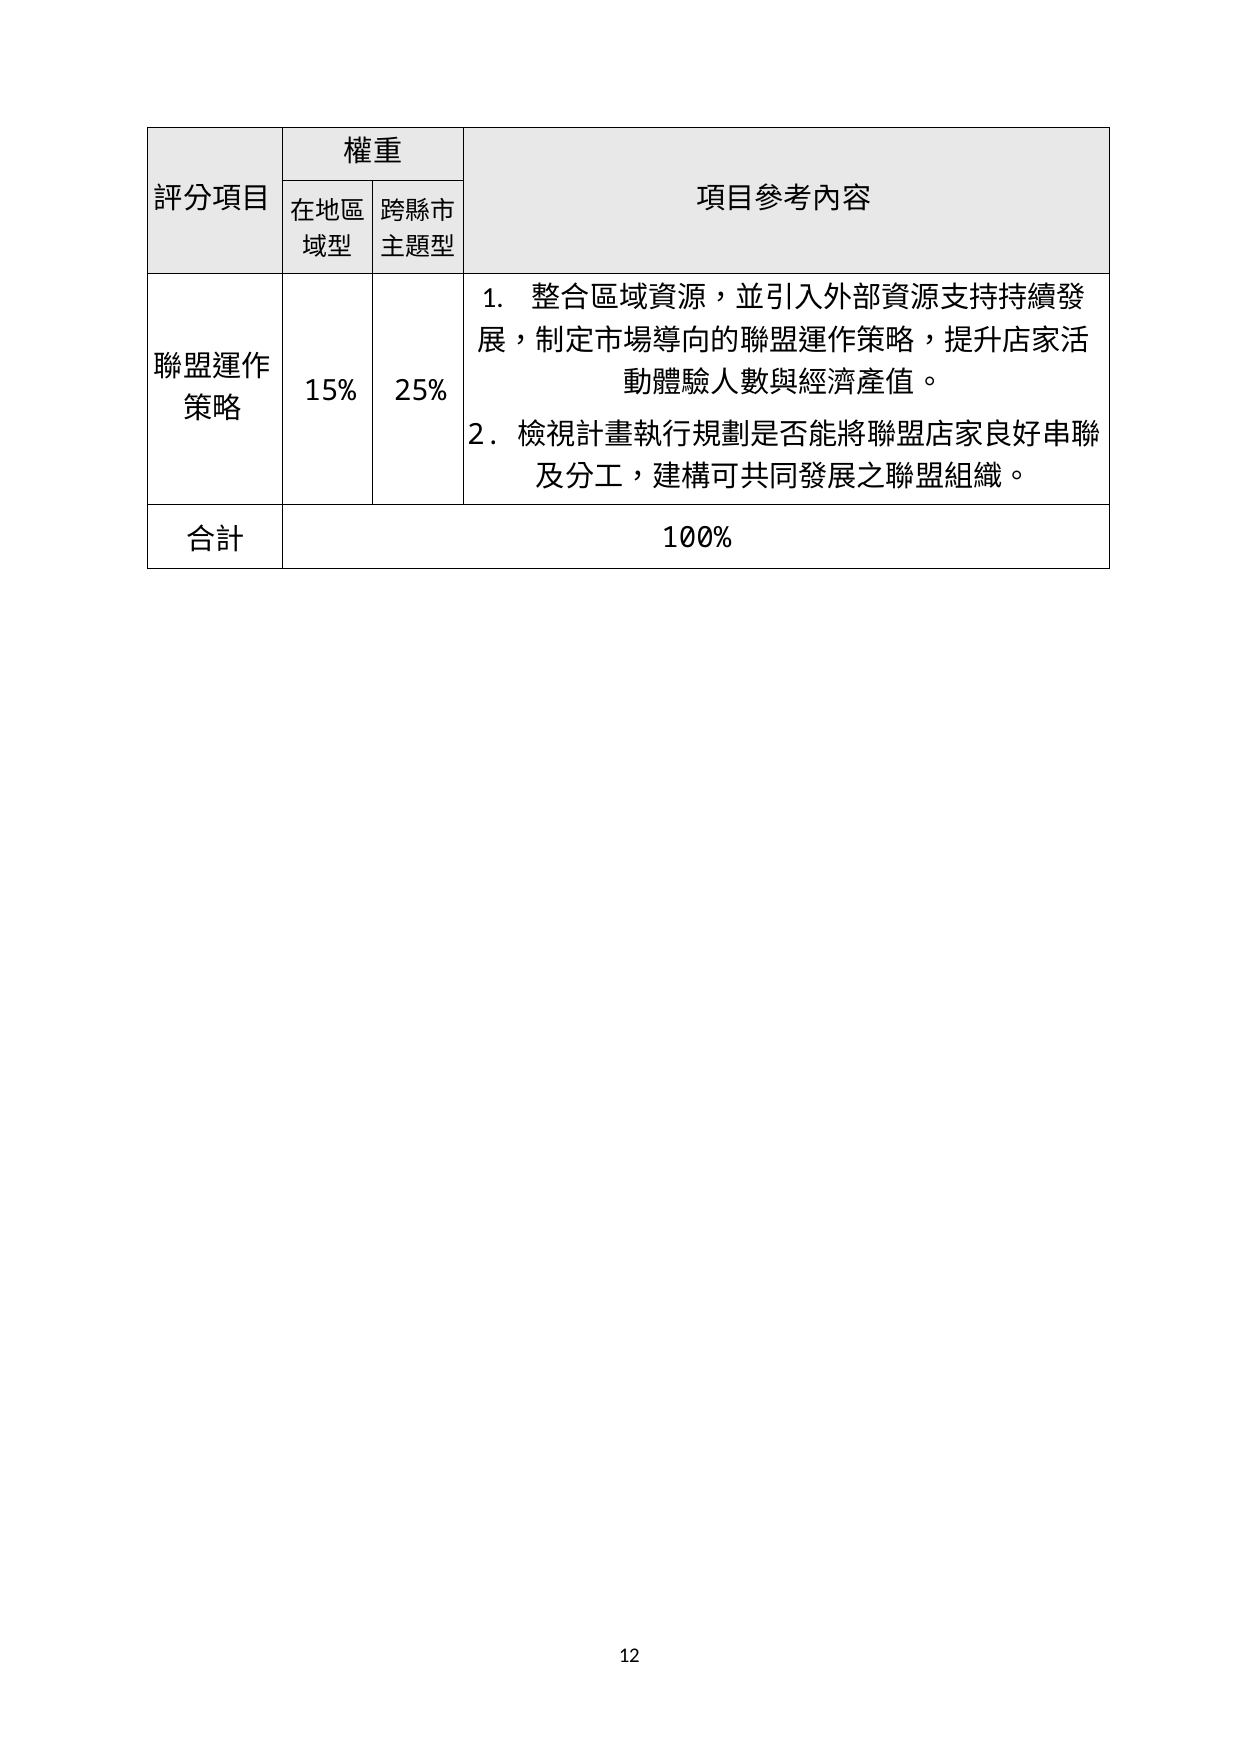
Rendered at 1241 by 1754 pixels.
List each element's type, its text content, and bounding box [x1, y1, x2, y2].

table_cell 100% [283, 505, 1109, 567]
table_cell 聯盟運作策略 [148, 274, 282, 504]
table_cell 25% [373, 274, 463, 504]
table_cell 合計 [148, 505, 282, 567]
table_header 評分項目 [148, 128, 282, 273]
table_header 權重 [283, 128, 463, 180]
table_cell 整合區域資源，並引入外部資源支持持續發展，制定市場導向的聯盟運作策略，提升店家活動體驗人數與經濟產值。 檢視計畫執行規劃是否能將聯盟店家良好串聯及分工，建構可共同發展之聯盟組織。 [464, 274, 1109, 504]
table_cell 15% [283, 274, 372, 504]
table_header 項目參考內容 [464, 128, 1109, 273]
table_cell 在地區域型 [283, 181, 372, 273]
table_cell 跨縣市主題型 [373, 181, 463, 273]
